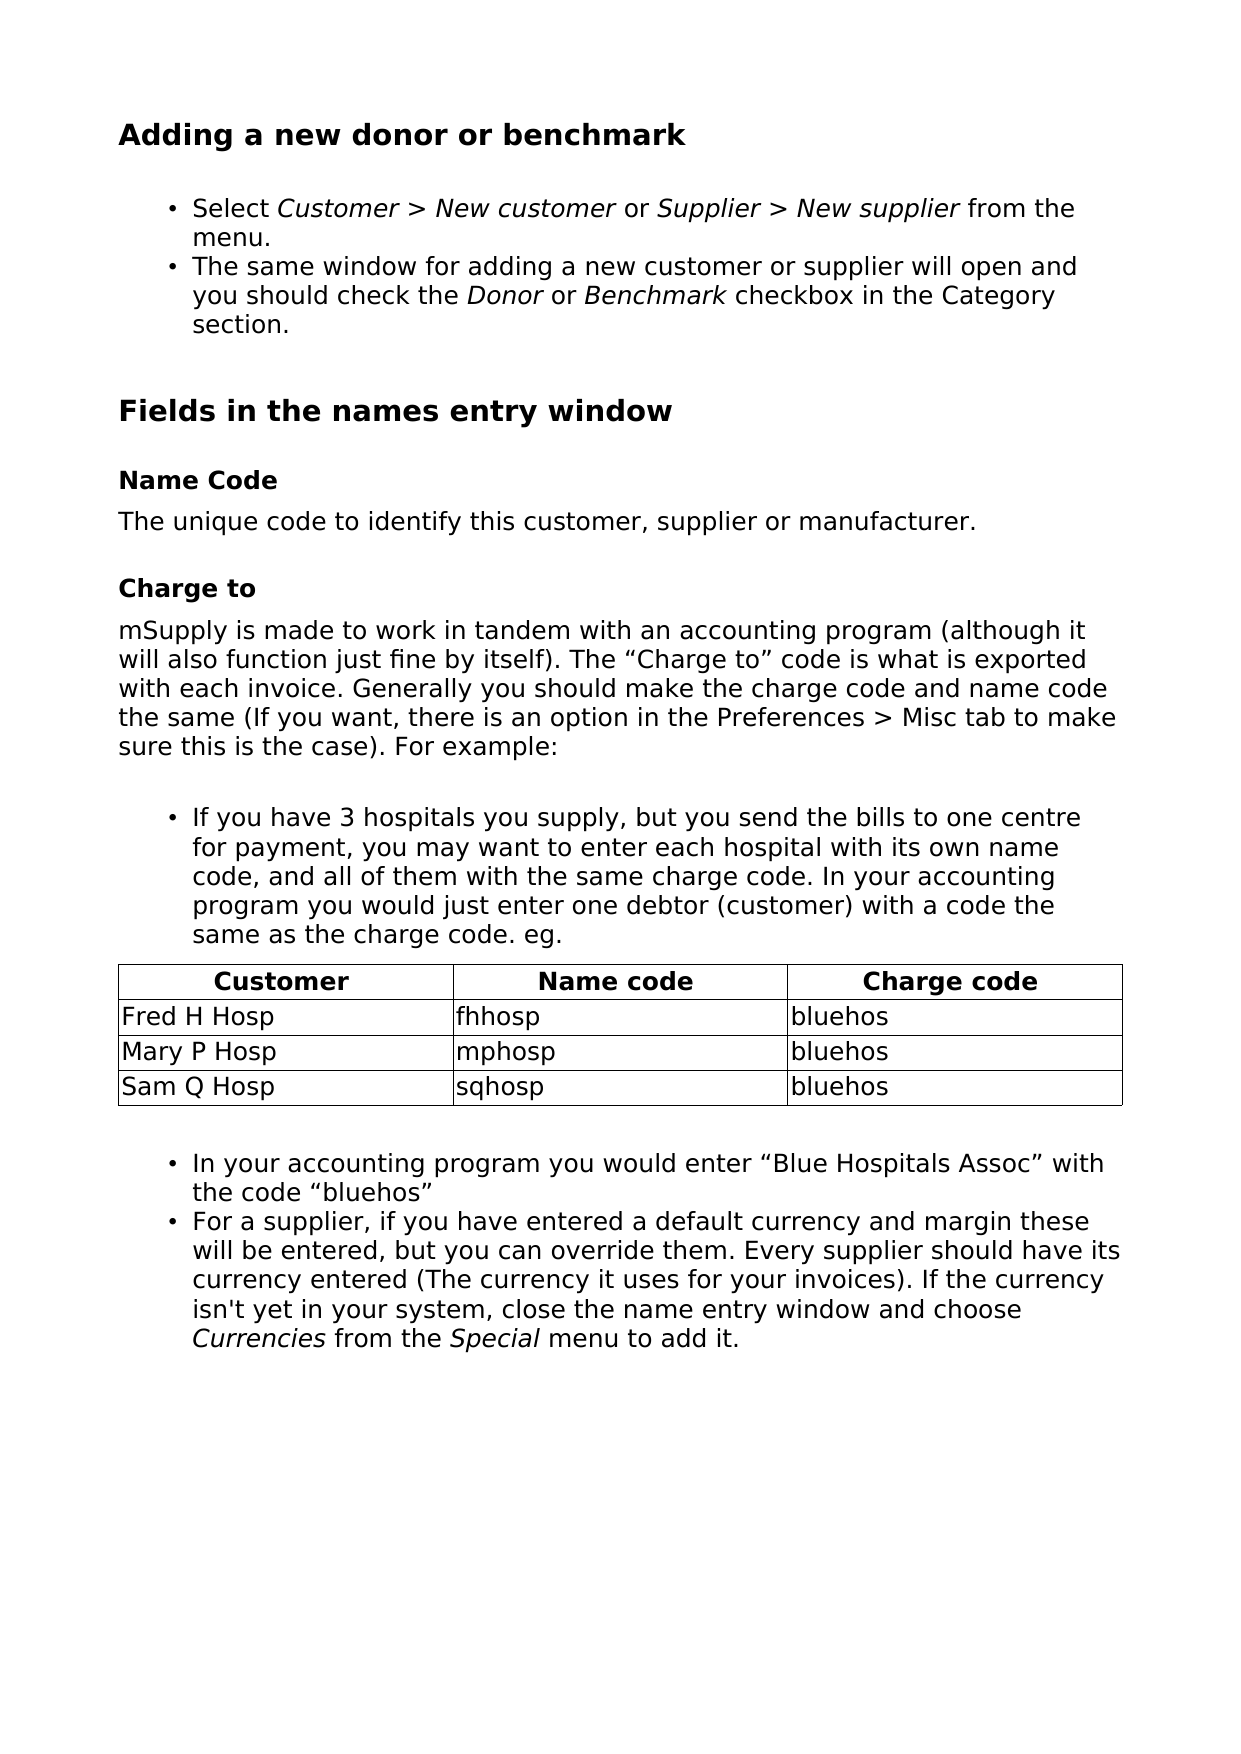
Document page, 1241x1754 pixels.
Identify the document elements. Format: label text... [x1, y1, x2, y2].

subtitle Charge to [118, 574, 1122, 603]
table_header Customer [119, 965, 453, 999]
table_cell bluehos [788, 1071, 1122, 1105]
subtitle Adding a new donor or benchmark [118, 118, 1122, 152]
table_cell bluehos [788, 1000, 1122, 1034]
table_header Charge code [788, 965, 1122, 999]
text mSupply is made to work in tandem with an accounting program (although it will also function just fine by itself). The “Charge to” code is what is exported with each invoice. Generally you should make the charge code and name code the same (If you want, there is an option in the Preferences > Misc tab to make sure this is the case). For example: [118, 616, 1122, 762]
text The unique code to identify this customer, supplier or manufacturer. [118, 507, 1122, 537]
list In your accounting program you would enter “Blue Hospitals Assoc” with the code “bluehos” [177, 1149, 1122, 1207]
table_cell bluehos [788, 1036, 1122, 1069]
table_header Name code [454, 965, 787, 999]
table_cell Fred H Hosp [119, 1000, 453, 1034]
subtitle Name Code [118, 466, 1122, 495]
list The same window for adding a new customer or supplier will open and you should check the Donor or Benchmark checkbox in the Category section. [177, 252, 1122, 340]
list Select Customer > New customer or Supplier > New supplier from the menu. [177, 194, 1122, 252]
table_cell Sam Q Hosp [119, 1071, 453, 1105]
list If you have 3 hospitals you supply, but you send the bills to one centre for payment, you may want to enter each hospital with its own name code, and all of them with the same charge code. In your accounting program you would just enter one debtor (customer) with a code the same as the charge code. eg. [177, 804, 1122, 949]
table_cell sqhosp [454, 1071, 787, 1105]
subtitle Fields in the names entry window [118, 394, 1122, 428]
table_cell Mary P Hosp [119, 1036, 453, 1069]
list For a supplier, if you have entered a default currency and margin these will be entered, but you can override them. Every supplier should have its currency entered (The currency it uses for your invoices). If the currency isn't yet in your system, close the name entry window and choose Currencies from the Special menu to add it. [177, 1207, 1122, 1353]
table_cell fhhosp [454, 1000, 787, 1034]
table_cell mphosp [454, 1036, 787, 1069]
